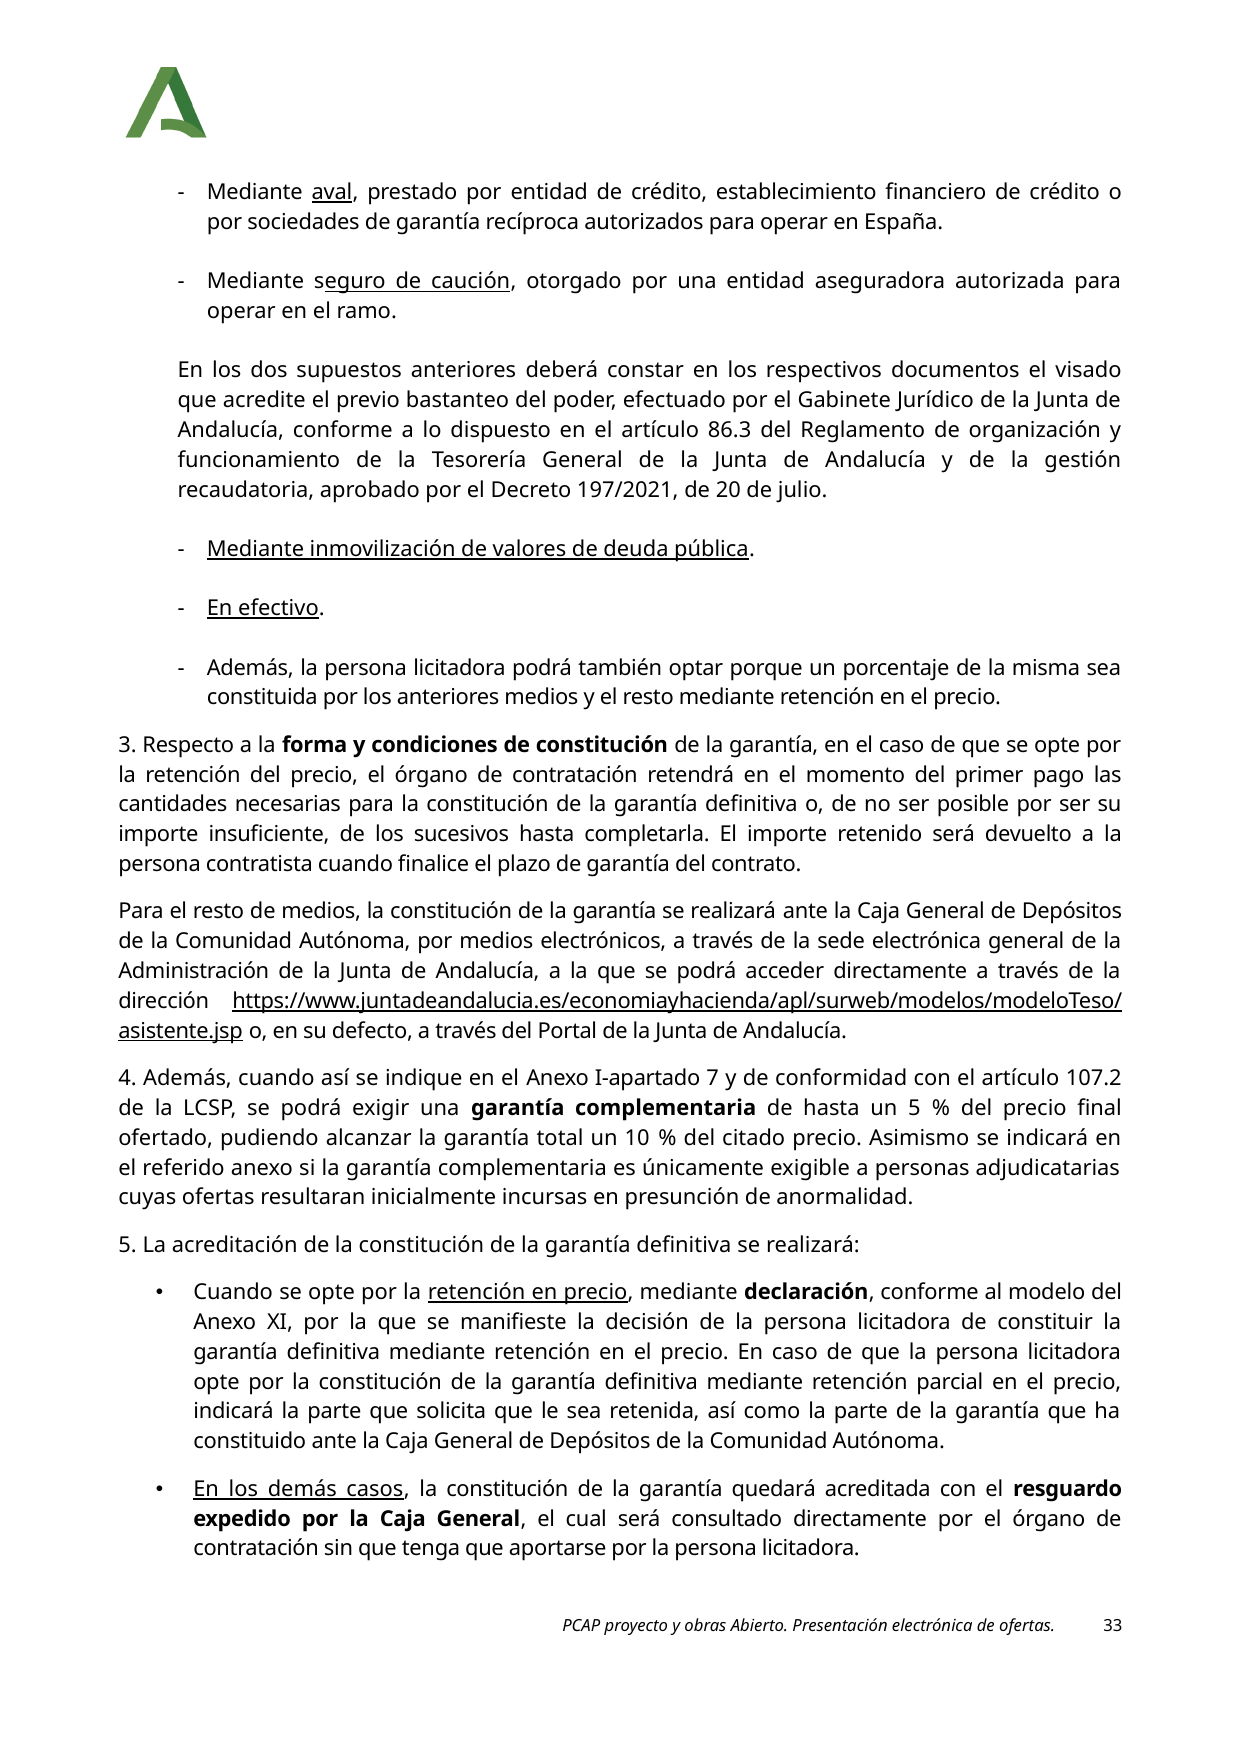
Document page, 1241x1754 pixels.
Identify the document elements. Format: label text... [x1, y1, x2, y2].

picture [121, 62, 210, 142]
list Cuando se opte por la retención en precio, mediante declaración, conforme al modelo del Anexo XI, por la que se manifieste la decisión de la persona licitadora de constituir la garantía definitiva mediante retención en el precio. En caso de que la persona licitadora opte por la constitución de la garantía definitiva mediante retención parcial en el precio, indicará la parte que solicita que le sea retenida, así como la parte de la garantía que ha constituido ante la Caja General de Depósitos de la Comunidad Autónoma. [156, 1276, 1122, 1455]
text 3. Respecto a la forma y condiciones de constitución de la garantía, en el caso de que se opte por la retención del precio, el órgano de contratación retendrá en el momento del primer pago las cantidades necesarias para la constitución de la garantía definitiva o, de no ser posible por ser su importe insuficiente, de los sucesivos hasta completarla. El importe retenido será devuelto a la persona contratista cuando finalice el plazo de garantía del contrato. [118, 729, 1122, 878]
text 4. Además, cuando así se indique en el Anexo I-apartado 7 y de conformidad con el artículo 107.2 de la LCSP, se podrá exigir una garantía complementaria de hasta un 5 % del precio final ofertado, pudiendo alcanzar la garantía total un 10 % del citado precio. Asimismo se indicará en el referido anexo si la garantía complementaria es únicamente exigible a personas adjudicatarias cuyas ofertas resultaran inicialmente incursas en presunción de anormalidad. [118, 1062, 1122, 1211]
text - Además, la persona licitadora podrá también optar porque un porcentaje de la misma sea constituida por los anteriores medios y el resto mediante retención en el precio. [177, 651, 1122, 711]
text - Mediante inmovilización de valores de deuda pública. [177, 533, 1122, 563]
text En los dos supuestos anteriores deberá constar en los respectivos documentos el visado que acredite el previo bastanteo del poder, efectuado por el Gabinete Jurídico de la Junta de Andalucía, conforme a lo dispuesto en el artículo 86.3 del Reglamento de organización y funcionamiento de la Tesorería General de la Junta de Andalucía y de la gestión recaudatoria, aprobado por el Decreto 197/2021, de 20 de julio. [177, 354, 1122, 503]
text - En efectivo. [177, 592, 1122, 622]
text Para el resto de medios, la constitución de la garantía se realizará ante la Caja General de Depósitos de la Comunidad Autónoma, por medios electrónicos, a través de la sede electrónica general de la Administración de la Junta de Andalucía, a la que se podrá acceder directamente a través de la dirección https://www.juntadeandalucia.es/economiayhacienda/apl/surweb/modelos/modeloTeso/asistente.jsp o, en su defecto, a través del Portal de la Junta de Andalucía. [118, 895, 1122, 1044]
text 5. La acreditación de la constitución de la garantía definitiva se realizará: [118, 1229, 1122, 1258]
text - Mediante seguro de caución, otorgado por una entidad aseguradora autorizada para operar en el ramo. [177, 265, 1122, 325]
text - Mediante aval, prestado por entidad de crédito, establecimiento financiero de crédito o por sociedades de garantía recíproca autorizados para operar en España. [177, 176, 1122, 236]
list En los demás casos, la constitución de la garantía quedará acreditada con el resguardo expedido por la Caja General, el cual será consultado directamente por el órgano de contratación sin que tenga que aportarse por la persona licitadora. [156, 1473, 1122, 1562]
